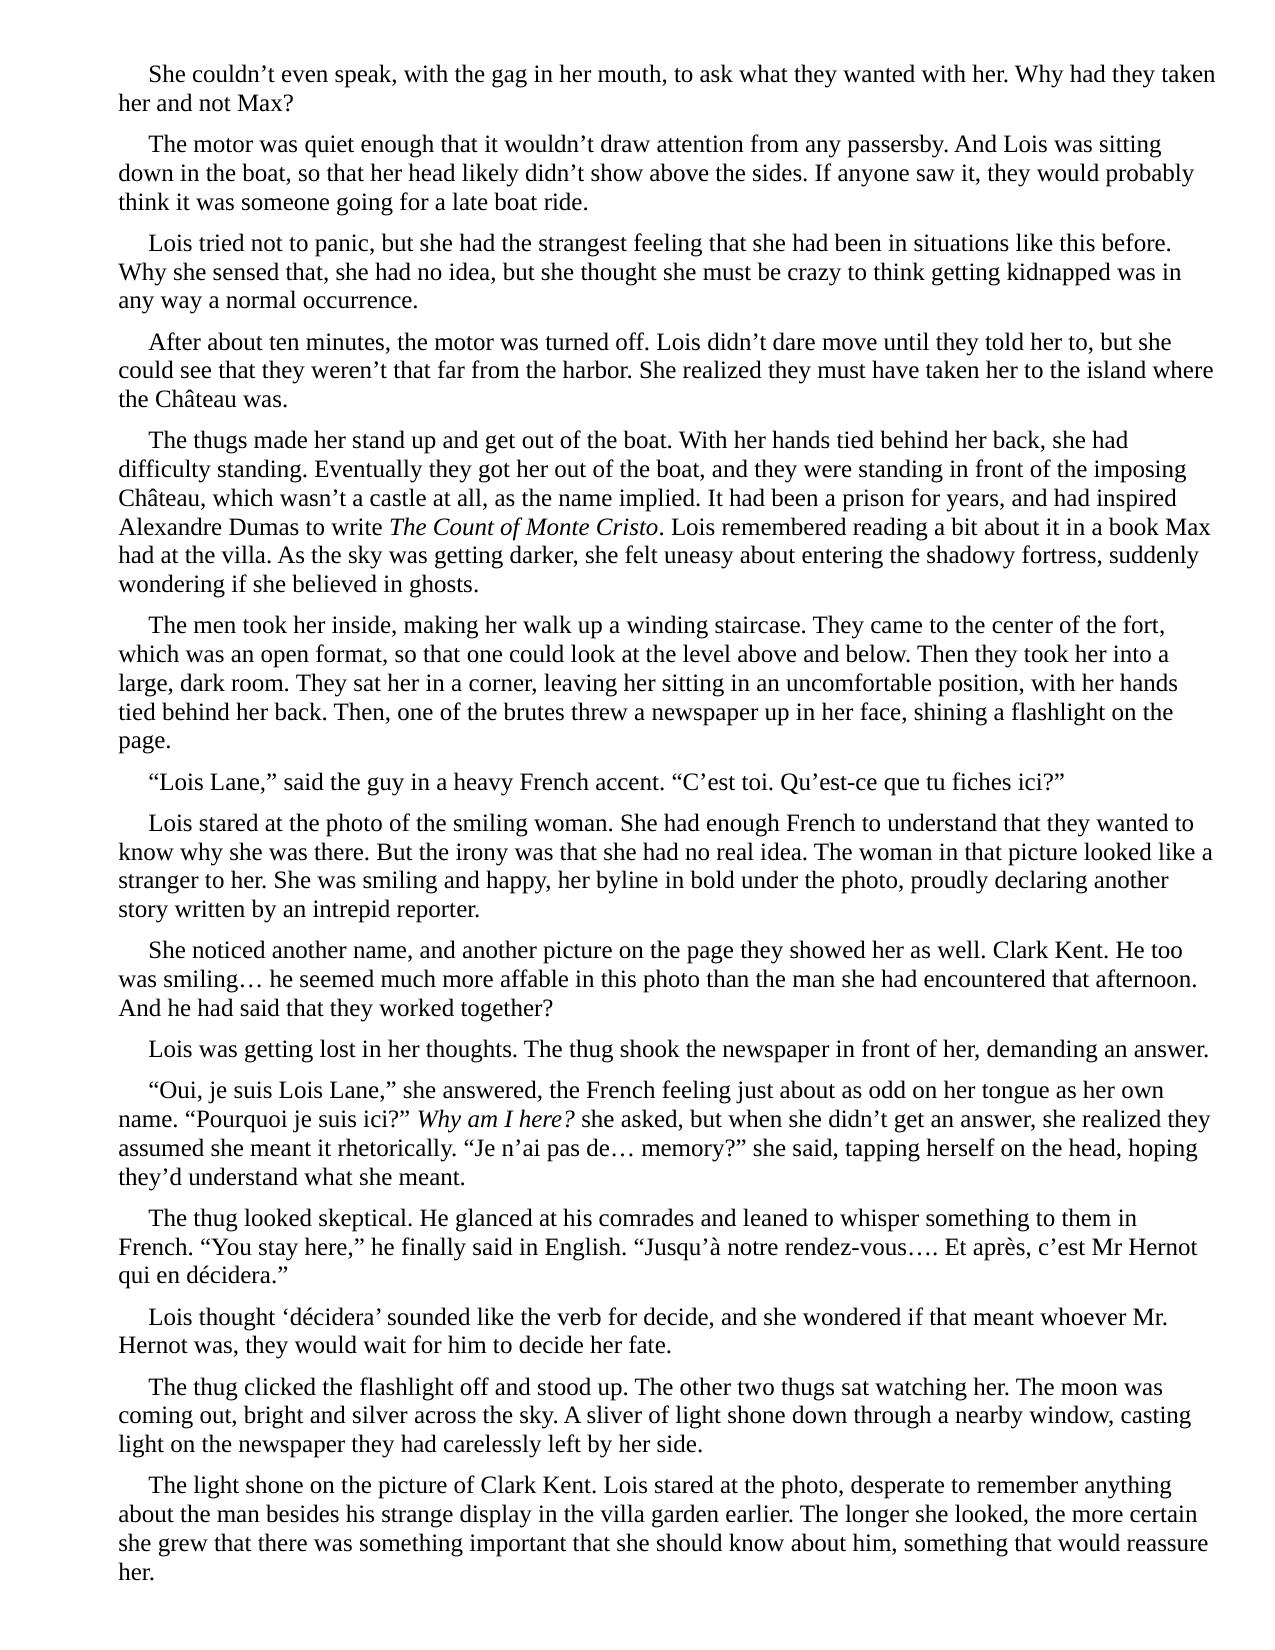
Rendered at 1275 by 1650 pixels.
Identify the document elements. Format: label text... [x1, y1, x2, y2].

text The motor was quiet enough that it wouldn’t draw attention from any passersby. And Lois was sitting down in the boat, so that her head likely didn’t show above the sides. If anyone saw it, they would probably think it was someone going for a late boat ride. [118, 129, 1216, 215]
text Lois stared at the photo of the smiling woman. She had enough French to understand that they wanted to know why she was there. But the irony was that she had no real idea. The woman in that picture looked like a stranger to her. She was smiling and happy, her byline in bold under the photo, proudly declaring another story written by an intrepid reporter. [118, 808, 1216, 923]
text “Oui, je suis Lois Lane,” she answered, the French feeling just about as odd on her tongue as her own name. “Pourquoi je suis ici?” Why am I here? she asked, but when she didn’t get an answer, she realized they assumed she meant it rhetorically. “Je n’ai pas de… memory?” she said, tapping herself on the head, hoping they’d understand what she meant. [118, 1075, 1216, 1190]
text The thugs made her stand up and get out of the boat. With her hands tied behind her back, she had difficulty standing. Eventually they got her out of the boat, and they were standing in front of the imposing Château, which wasn’t a castle at all, as the name implied. It had been a prison for years, and had inspired Alexandre Dumas to write The Count of Monte Cristo. Lois remembered reading a bit about it in a book Max had at the villa. As the sky was getting darker, she felt uneasy about entering the shadowy fortress, suddenly wondering if she believed in ghosts. [118, 425, 1216, 598]
text Lois thought ‘décidera’ sounded like the verb for decide, and she wondered if that meant whoever Mr. Hernot was, they would wait for him to decide her fate. [118, 1302, 1216, 1359]
text She couldn’t even speak, with the gag in her mouth, to ask what they wanted with her. Why had they taken her and not Max? [118, 59, 1216, 117]
text The thug looked skeptical. He glanced at his comrades and leaned to whisper something to them in French. “You stay here,” he finally said in English. “Jusqu’à notre rendez-vous…. Et après, c’est Mr Hernot qui en décidera.” [118, 1203, 1216, 1289]
text She noticed another name, and another picture on the page they showed her as well. Clark Kent. He too was smiling… he seemed much more affable in this photo than the man she had encountered that afternoon. And he had said that they worked together? [118, 935, 1216, 1022]
text The men took her inside, making her walk up a winding staircase. They came to the center of the fort, which was an open format, so that one could look at the level above and below. Then they took her into a large, dark room. They sat her in a corner, leaving her sitting in an uncomfortable position, with her hands tied behind her back. Then, one of the brutes threw a newspaper up in her face, shining a flashlight on the page. [118, 610, 1216, 754]
text After about ten minutes, the motor was turned off. Lois didn’t dare move until they told her to, but she could see that they weren’t that far from the harbor. She realized they must have taken her to the island where the Château was. [118, 327, 1216, 413]
text “Lois Lane,” said the guy in a heavy French accent. “C’est toi. Qu’est-ce que tu fiches ici?” [118, 767, 1216, 795]
text Lois was getting lost in her thoughts. The thug shook the newspaper in front of her, demanding an answer. [118, 1034, 1216, 1063]
text The light shone on the picture of Clark Kent. Lois stared at the photo, desperate to remember anything about the man besides his strange display in the villa garden earlier. The longer she looked, the more certain she grew that there was something important that she should know about him, something that would reassure her. [118, 1470, 1216, 1585]
text Lois tried not to panic, but she had the strangest feeling that she had been in situations like this before. Why she sensed that, she had no idea, but she thought she must be crazy to think getting kidnapped was in any way a normal occurrence. [118, 228, 1216, 314]
text The thug clicked the flashlight off and stood up. The other two thugs sat watching her. The moon was coming out, bright and silver across the sky. A sliver of light shone down through a nearby window, casting light on the newspaper they had carelessly left by her side. [118, 1372, 1216, 1458]
